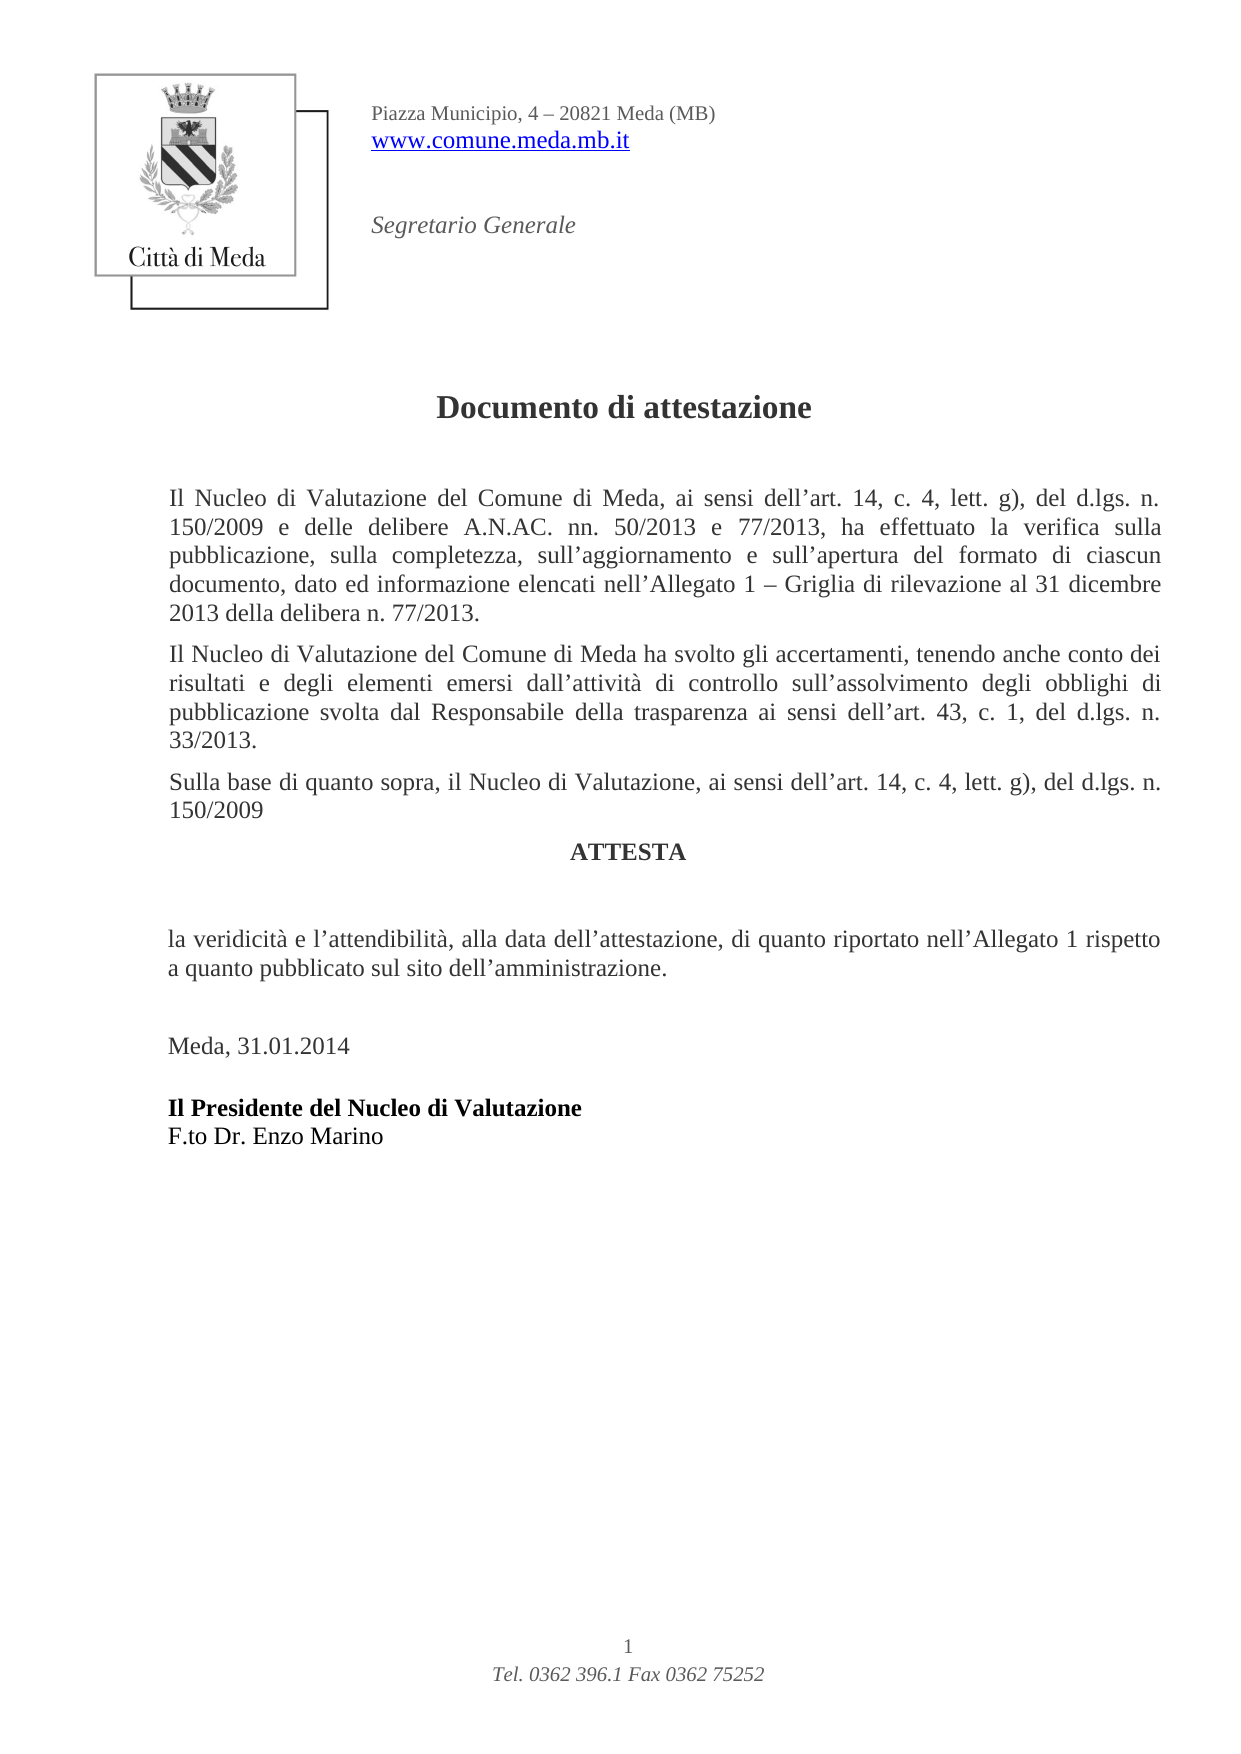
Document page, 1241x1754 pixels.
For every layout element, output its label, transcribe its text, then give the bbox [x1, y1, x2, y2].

text Sulla base di quanto sopra, il Nucleo di Valutazione, ai sensi dell’art. 14, c. 4, lett. g), del d.lgs. n. 150/2009 [169, 767, 1162, 824]
text Il Nucleo di Valutazione del Comune di Meda ha svolto gli accertamenti, tenendo anche conto dei risultati e degli elementi emersi dall’attività di controllo sull’assolvimento degli obblighi di pubblicazione svolta dal Responsabile della trasparenza ai sensi dell’art. 43, c. 1, del d.lgs. n. 33/2013. [169, 639, 1162, 754]
text F.to Dr. Enzo Marino [131, 1121, 1144, 1150]
text Il Nucleo di Valutazione del Comune di Meda, ai sensi dell’art. 14, c. 4, lett. g), del d.lgs. n. 150/2009 e delle delibere A.N.AC. nn. 50/2013 e 77/2013, ha effettuato la verifica sulla pubblicazione, sulla completezza, sull’aggiornamento e sull’apertura del formato di ciascun documento, dato ed informazione elencati nell’Allegato 1 – Griglia di rilevazione al 31 dicembre 2013 della delibera n. 77/2013. [169, 483, 1162, 627]
text Il Presidente del Nucleo di Valutazione [131, 1093, 1144, 1121]
text ATTESTA [94, 837, 1162, 865]
text Documento di attestazione [94, 387, 1162, 425]
picture [94, 73, 329, 310]
text Meda, 31.01.2014 [94, 1031, 1162, 1059]
text la veridicità e l’attendibilità, alla data dell’attestazione, di quanto riportato nell’Allegato 1 rispetto a quanto pubblicato sul sito dell’amministrazione. [168, 924, 1162, 982]
